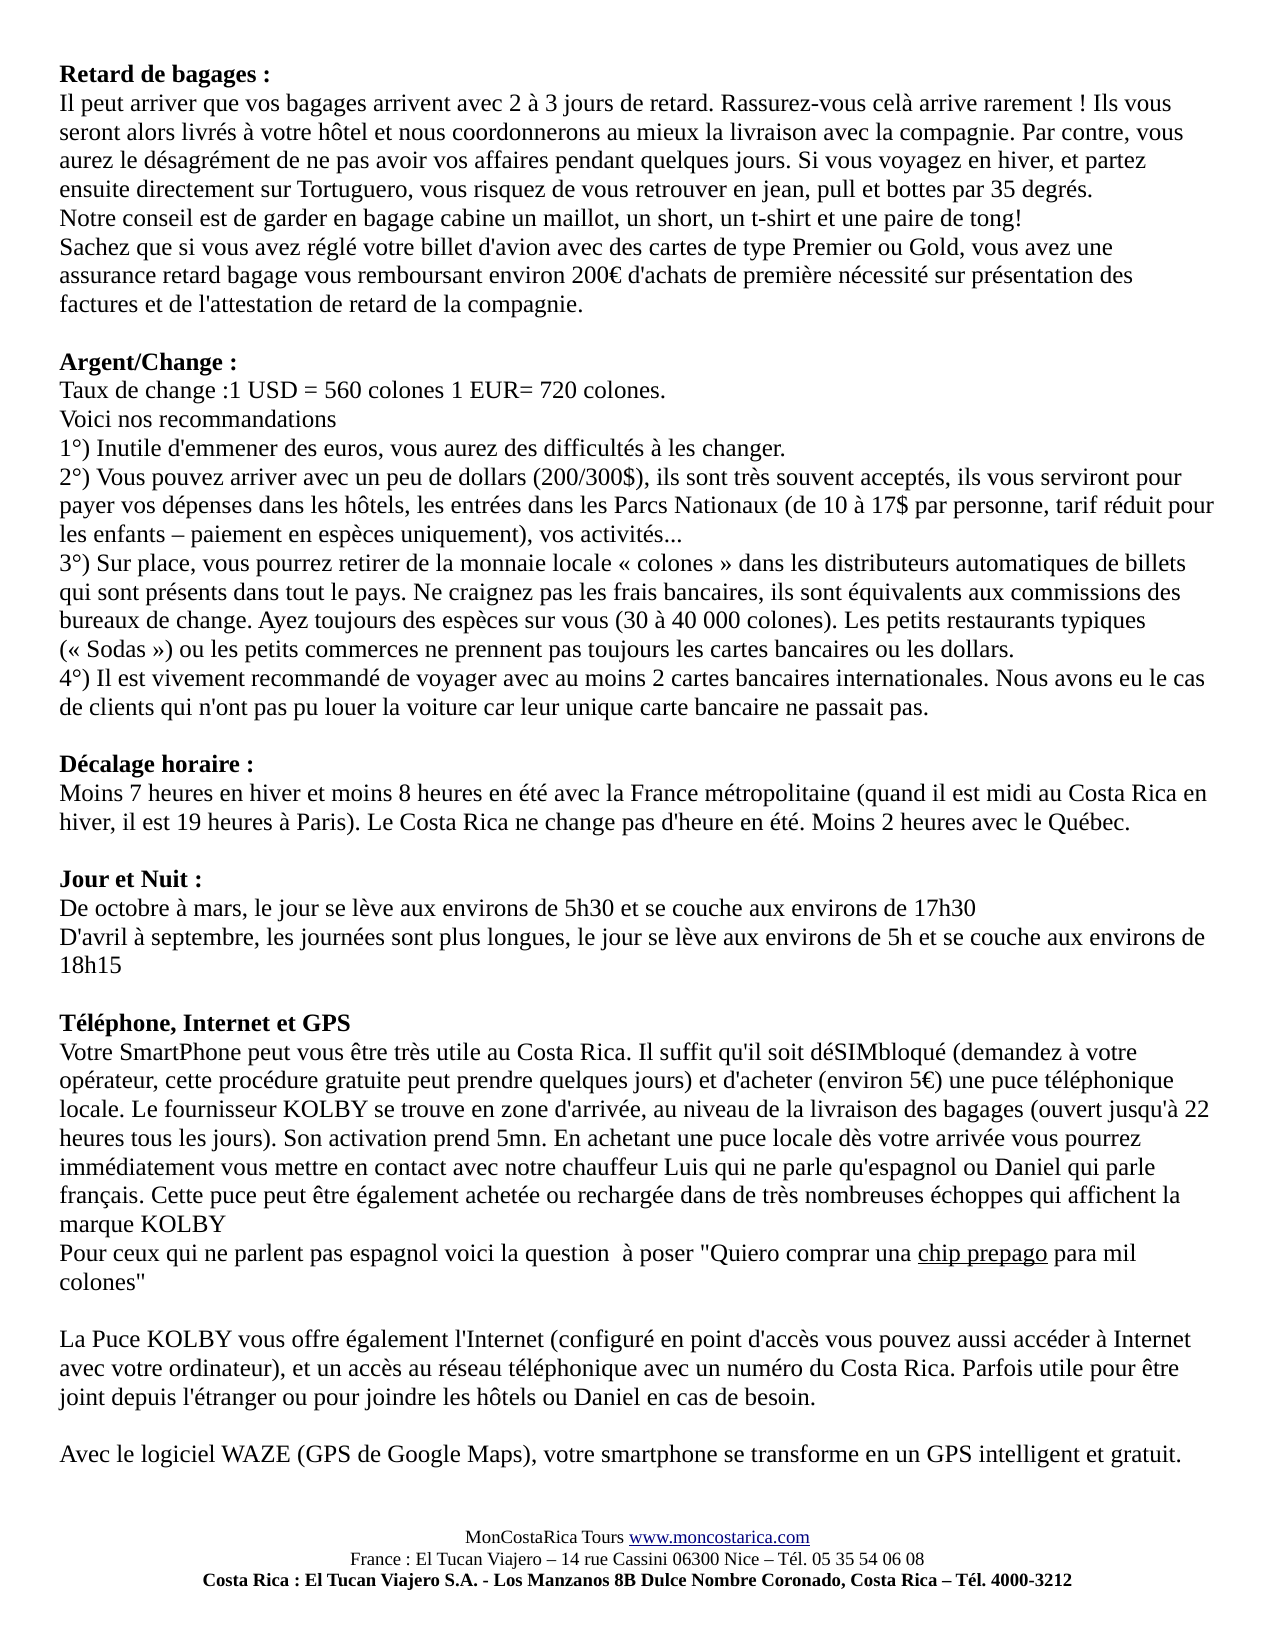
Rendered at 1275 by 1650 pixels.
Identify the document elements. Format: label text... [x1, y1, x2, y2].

text Jour et Nuit : De octobre à mars, le jour se lève aux environs de 5h30 et se couche aux environs de 17h30 D'avril à septembre, les journées sont plus longues, le jour se lève aux environs de 5h et se couche aux environs de 18h15 [59, 864, 1216, 979]
text Argent/Change : [59, 347, 1216, 375]
text Pour ceux qui ne parlent pas espagnol voici la question à poser "Quiero comprar una chip prepago para mil colones" [59, 1238, 1216, 1295]
text 3°) Sur place, vous pourrez retirer de la monnaie locale « colones » dans les distributeurs automatiques de billets qui sont présents dans tout le pays. Ne craignez pas les frais bancaires, ils sont équivalents aux commissions des bureaux de change. Ayez toujours des espèces sur vous (30 à 40 000 colones). Les petits restaurants typiques (« Sodas ») ou les petits commerces ne prennent pas toujours les cartes bancaires ou les dollars. [59, 548, 1216, 663]
text Retard de bagages : [59, 59, 1216, 88]
text Taux de change :1 USD = 560 colones 1 EUR= 720 colones. [59, 375, 1216, 404]
text 2°) Vous pouvez arriver avec un peu de dollars (200/300$), ils sont très souvent acceptés, ils vous serviront pour payer vos dépenses dans les hôtels, les entrées dans les Parcs Nationaux (de 10 à 17$ par personne, tarif réduit pour les enfants – paiement en espèces uniquement), vos activités... [59, 462, 1216, 548]
text Décalage horaire : [59, 749, 1216, 778]
text 4°) Il est vivement recommandé de voyager avec au moins 2 cartes bancaires internationales. Nous avons eu le cas de clients qui n'ont pas pu louer la voiture car leur unique carte bancaire ne passait pas. [59, 663, 1216, 720]
text 1°) Inutile d'emmener des euros, vous aurez des difficultés à les changer. [59, 433, 1216, 462]
text Il peut arriver que vos bagages arrivent avec 2 à 3 jours de retard. Rassurez-vous celà arrive rarement ! Ils vous seront alors livrés à votre hôtel et nous coordonnerons au mieux la livraison avec la compagnie. Par contre, vous aurez le désagrément de ne pas avoir vos affaires pendant quelques jours. Si vous voyagez en hiver, et partez ensuite directement sur Tortuguero, vous risquez de vous retrouver en jean, pull et bottes par 35 degrés. Notre conseil est de garder en bagage cabine un maillot, un short, un t-shirt et une paire de tong! Sachez que si vous avez réglé votre billet d'avion avec des cartes de type Premier ou Gold, vous avez une assurance retard bagage vous remboursant environ 200€ d'achats de première nécessité sur présentation des factures et de l'attestation de retard de la compagnie. [59, 88, 1216, 318]
text Voici nos recommandations [59, 404, 1216, 433]
text Moins 7 heures en hiver et moins 8 heures en été avec la France métropolitaine (quand il est midi au Costa Rica en hiver, il est 19 heures à Paris). Le Costa Rica ne change pas d'heure en été. Moins 2 heures avec le Québec. [59, 778, 1216, 864]
text La Puce KOLBY vous offre également l'Internet (configuré en point d'accès vous pouvez aussi accéder à Internet avec votre ordinateur), et un accès au réseau téléphonique avec un numéro du Costa Rica. Parfois utile pour être joint depuis l'étranger ou pour joindre les hôtels ou Daniel en cas de besoin. Avec le logiciel WAZE (GPS de Google Maps), votre smartphone se transforme en un GPS intelligent et gratuit. [59, 1324, 1216, 1497]
text Téléphone, Internet et GPS [59, 979, 1216, 1037]
text Votre SmartPhone peut vous être très utile au Costa Rica. Il suffit qu'il soit déSIMbloqué (demandez à votre opérateur, cette procédure gratuite peut prendre quelques jours) et d'acheter (environ 5€) une puce téléphonique locale. Le fournisseur KOLBY se trouve en zone d'arrivée, au niveau de la livraison des bagages (ouvert jusqu'à 22 heures tous les jours). Son activation prend 5mn. En achetant une puce locale dès votre arrivée vous pourrez immédiatement vous mettre en contact avec notre chauffeur Luis qui ne parle qu'espagnol ou Daniel qui parle français. Cette puce peut être également achetée ou rechargée dans de très nombreuses échoppes qui affichent la marque KOLBY [59, 1037, 1216, 1238]
